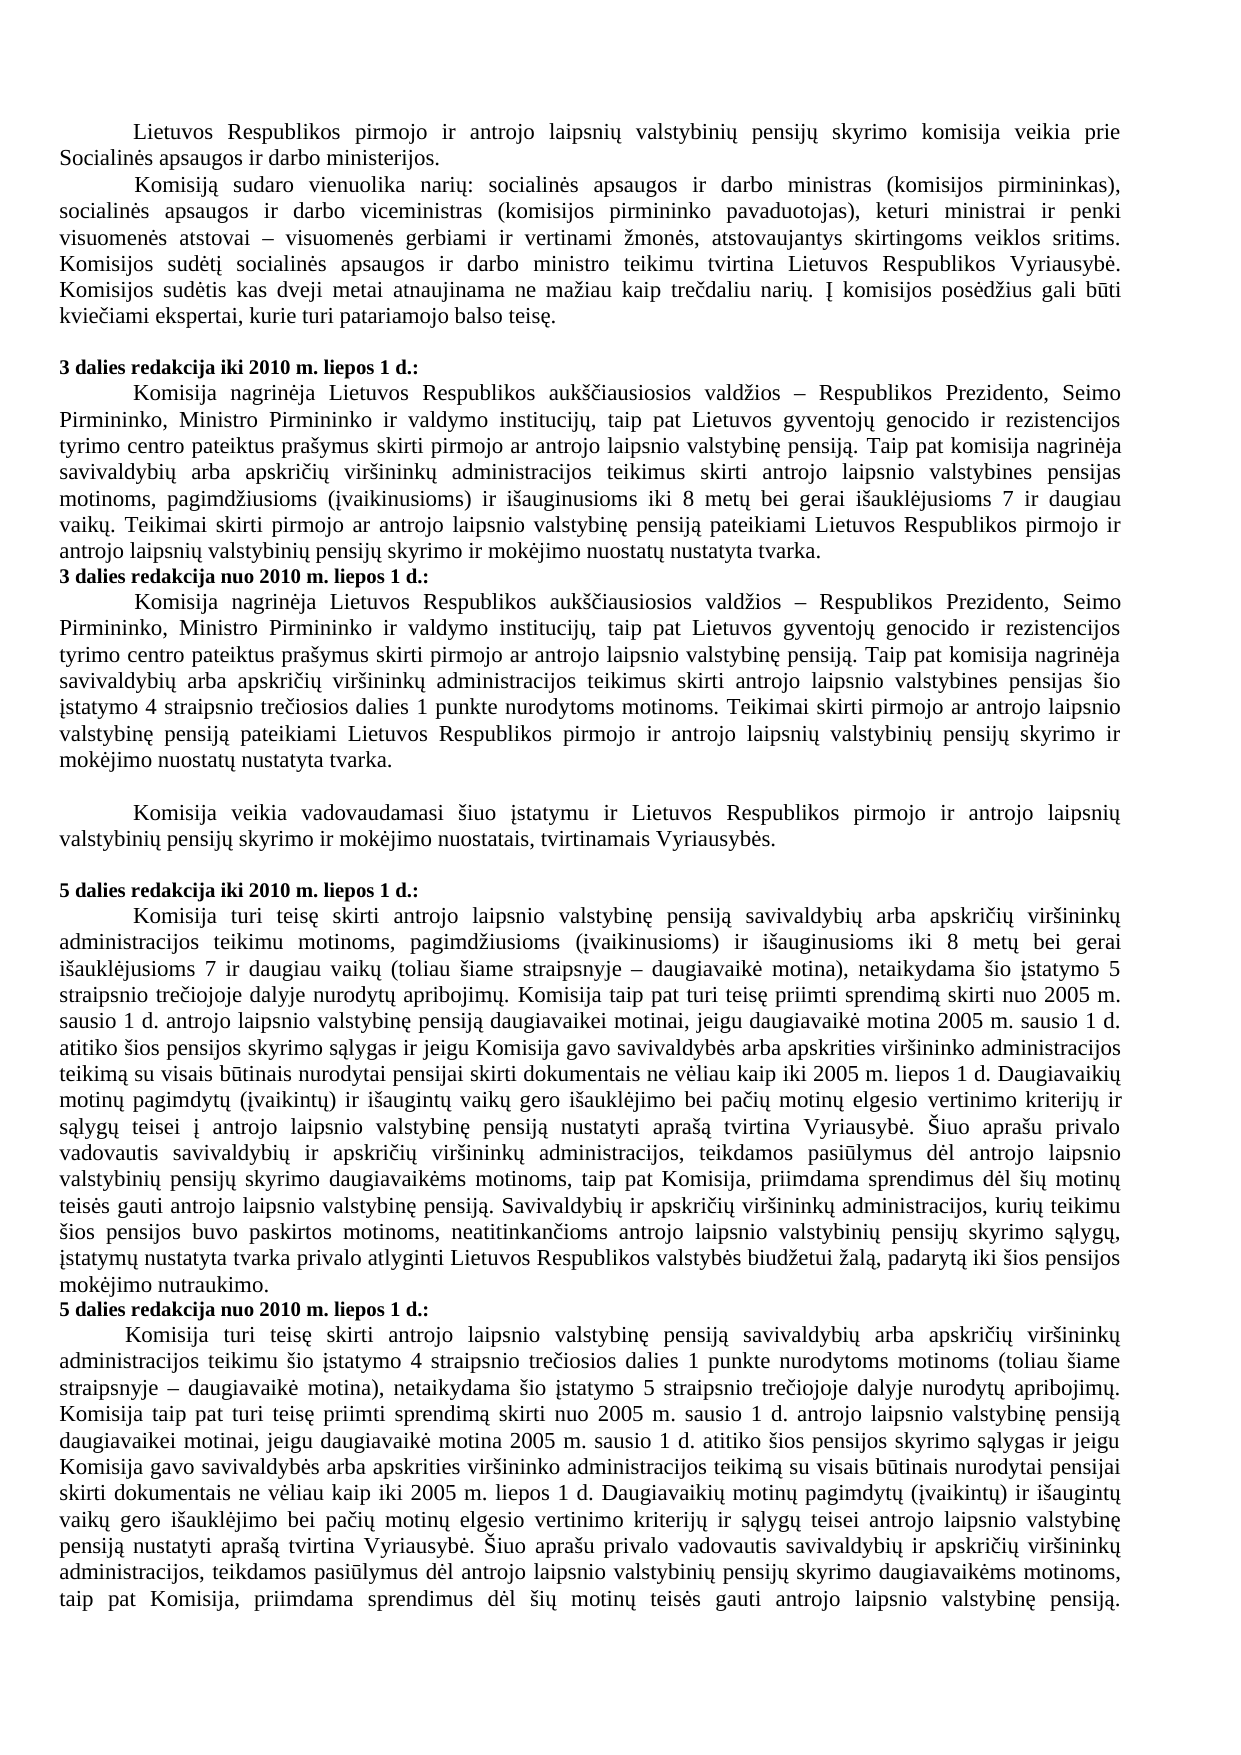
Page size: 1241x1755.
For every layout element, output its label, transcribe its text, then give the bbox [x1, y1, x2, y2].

text 3 dalies redakcija iki 2010 m. liepos 1 d.: [59, 355, 1122, 379]
text Komisija nagrinėja Lietuvos Respublikos aukščiausiosios valdžios – Respublikos Prezidento, Seimo Pirmininko, Ministro Pirmininko ir valdymo institucijų, taip pat Lietuvos gyventojų genocido ir rezistencijos tyrimo centro pateiktus prašymus skirti pirmojo ar antrojo laipsnio valstybinę pensiją. Taip pat komisija nagrinėja savivaldybių arba apskričių viršininkų administracijos teikimus skirti antrojo laipsnio valstybines pensijas motinoms, pagimdžiusioms (įvaikinusioms) ir išauginusioms iki 8 metų bei gerai išauklėjusioms 7 ir daugiau vaikų. Teikimai skirti pirmojo ar antrojo laipsnio valstybinę pensiją pateikiami Lietuvos Respublikos pirmojo ir antrojo laipsnių valstybinių pensijų skyrimo ir mokėjimo nuostatų nustatyta tvarka. [59, 379, 1122, 564]
text Komisiją sudaro vienuolika narių: socialinės apsaugos ir darbo ministras (komisijos pirmininkas), socialinės apsaugos ir darbo viceministras (komisijos pirmininko pavaduotojas), keturi ministrai ir penki visuomenės atstovai – visuomenės gerbiami ir vertinami žmonės, atstovaujantys skirtingoms veiklos sritims. Komisijos sudėtį socialinės apsaugos ir darbo ministro teikimu tvirtina Lietuvos Respublikos Vyriausybė. Komisijos sudėtis kas dveji metai atnaujinama ne mažiau kaip trečdaliu narių. Į komisijos posėdžius gali būti kviečiami ekspertai, kurie turi patariamojo balso teisę. [59, 171, 1122, 329]
text 5 dalies redakcija iki 2010 m. liepos 1 d.: [59, 878, 1122, 902]
text 3 dalies redakcija nuo 2010 m. liepos 1 d.: [59, 564, 1122, 588]
text Komisija turi teisę skirti antrojo laipsnio valstybinę pensiją savivaldybių arba apskričių viršininkų administracijos teikimu šio įstatymo 4 straipsnio trečiosios dalies 1 punkte nurodytoms motinoms (toliau šiame straipsnyje – daugiavaikė motina), netaikydama šio įstatymo 5 straipsnio trečiojoje dalyje nurodytų apribojimų. Komisija taip pat turi teisę priimti sprendimą skirti nuo 2005 m. sausio 1 d. antrojo laipsnio valstybinę pensiją daugiavaikei motinai, jeigu daugiavaikė motina 2005 m. sausio 1 d. atitiko šios pensijos skyrimo sąlygas ir jeigu Komisija gavo savivaldybės arba apskrities viršininko administracijos teikimą su visais būtinais nurodytai pensijai skirti dokumentais ne vėliau kaip iki 2005 m. liepos 1 d. Daugiavaikių motinų pagimdytų (įvaikintų) ir išaugintų vaikų gero išauklėjimo bei pačių motinų elgesio vertinimo kriterijų ir sąlygų teisei antrojo laipsnio valstybinę pensiją nustatyti aprašą tvirtina Vyriausybė. Šiuo aprašu privalo vadovautis savivaldybių ir apskričių viršininkų administracijos, teikdamos pasiūlymus dėl antrojo laipsnio valstybinių pensijų skyrimo daugiavaikėms motinoms, taip pat Komisija, priimdama sprendimus dėl šių motinų teisės gauti antrojo laipsnio valstybinę pensiją. [59, 1321, 1122, 1611]
text Komisija veikia vadovaudamasi šiuo įstatymu ir Lietuvos Respublikos pirmojo ir antrojo laipsnių valstybinių pensijų skyrimo ir mokėjimo nuostatais, tvirtinamais Vyriausybės. [59, 799, 1122, 851]
text Lietuvos Respublikos pirmojo ir antrojo laipsnių valstybinių pensijų skyrimo komisija veikia prie Socialinės apsaugos ir darbo ministerijos. [59, 118, 1122, 171]
text 5 dalies redakcija nuo 2010 m. liepos 1 d.: [59, 1297, 1122, 1321]
text Komisija turi teisę skirti antrojo laipsnio valstybinę pensiją savivaldybių arba apskričių viršininkų administracijos teikimu motinoms, pagimdžiusioms (įvaikinusioms) ir išauginusioms iki 8 metų bei gerai išauklėjusioms 7 ir daugiau vaikų (toliau šiame straipsnyje – daugiavaikė motina), netaikydama šio įstatymo 5 straipsnio trečiojoje dalyje nurodytų apribojimų. Komisija taip pat turi teisę priimti sprendimą skirti nuo 2005 m. sausio 1 d. antrojo laipsnio valstybinę pensiją daugiavaikei motinai, jeigu daugiavaikė motina 2005 m. sausio 1 d. atitiko šios pensijos skyrimo sąlygas ir jeigu Komisija gavo savivaldybės arba apskrities viršininko administracijos teikimą su visais būtinais nurodytai pensijai skirti dokumentais ne vėliau kaip iki 2005 m. liepos 1 d. Daugiavaikių motinų pagimdytų (įvaikintų) ir išaugintų vaikų gero išauklėjimo bei pačių motinų elgesio vertinimo kriterijų ir sąlygų teisei į antrojo laipsnio valstybinę pensiją nustatyti aprašą tvirtina Vyriausybė. Šiuo aprašu privalo vadovautis savivaldybių ir apskričių viršininkų administracijos, teikdamos pasiūlymus dėl antrojo laipsnio valstybinių pensijų skyrimo daugiavaikėms motinoms, taip pat Komisija, priimdama sprendimus dėl šių motinų teisės gauti antrojo laipsnio valstybinę pensiją. Savivaldybių ir apskričių viršininkų administracijos, kurių teikimu šios pensijos buvo paskirtos motinoms, neatitinkančioms antrojo laipsnio valstybinių pensijų skyrimo sąlygų, įstatymų nustatyta tvarka privalo atlyginti Lietuvos Respublikos valstybės biudžetui žalą, padarytą iki šios pensijos mokėjimo nutraukimo. [59, 902, 1122, 1297]
text Komisija nagrinėja Lietuvos Respublikos aukščiausiosios valdžios – Respublikos Prezidento, Seimo Pirmininko, Ministro Pirmininko ir valdymo institucijų, taip pat Lietuvos gyventojų genocido ir rezistencijos tyrimo centro pateiktus prašymus skirti pirmojo ar antrojo laipsnio valstybinę pensiją. Taip pat komisija nagrinėja savivaldybių arba apskričių viršininkų administracijos teikimus skirti antrojo laipsnio valstybines pensijas šio įstatymo 4 straipsnio trečiosios dalies 1 punkte nurodytoms motinoms. Teikimai skirti pirmojo ar antrojo laipsnio valstybinę pensiją pateikiami Lietuvos Respublikos pirmojo ir antrojo laipsnių valstybinių pensijų skyrimo ir mokėjimo nuostatų nustatyta tvarka. [59, 588, 1122, 772]
